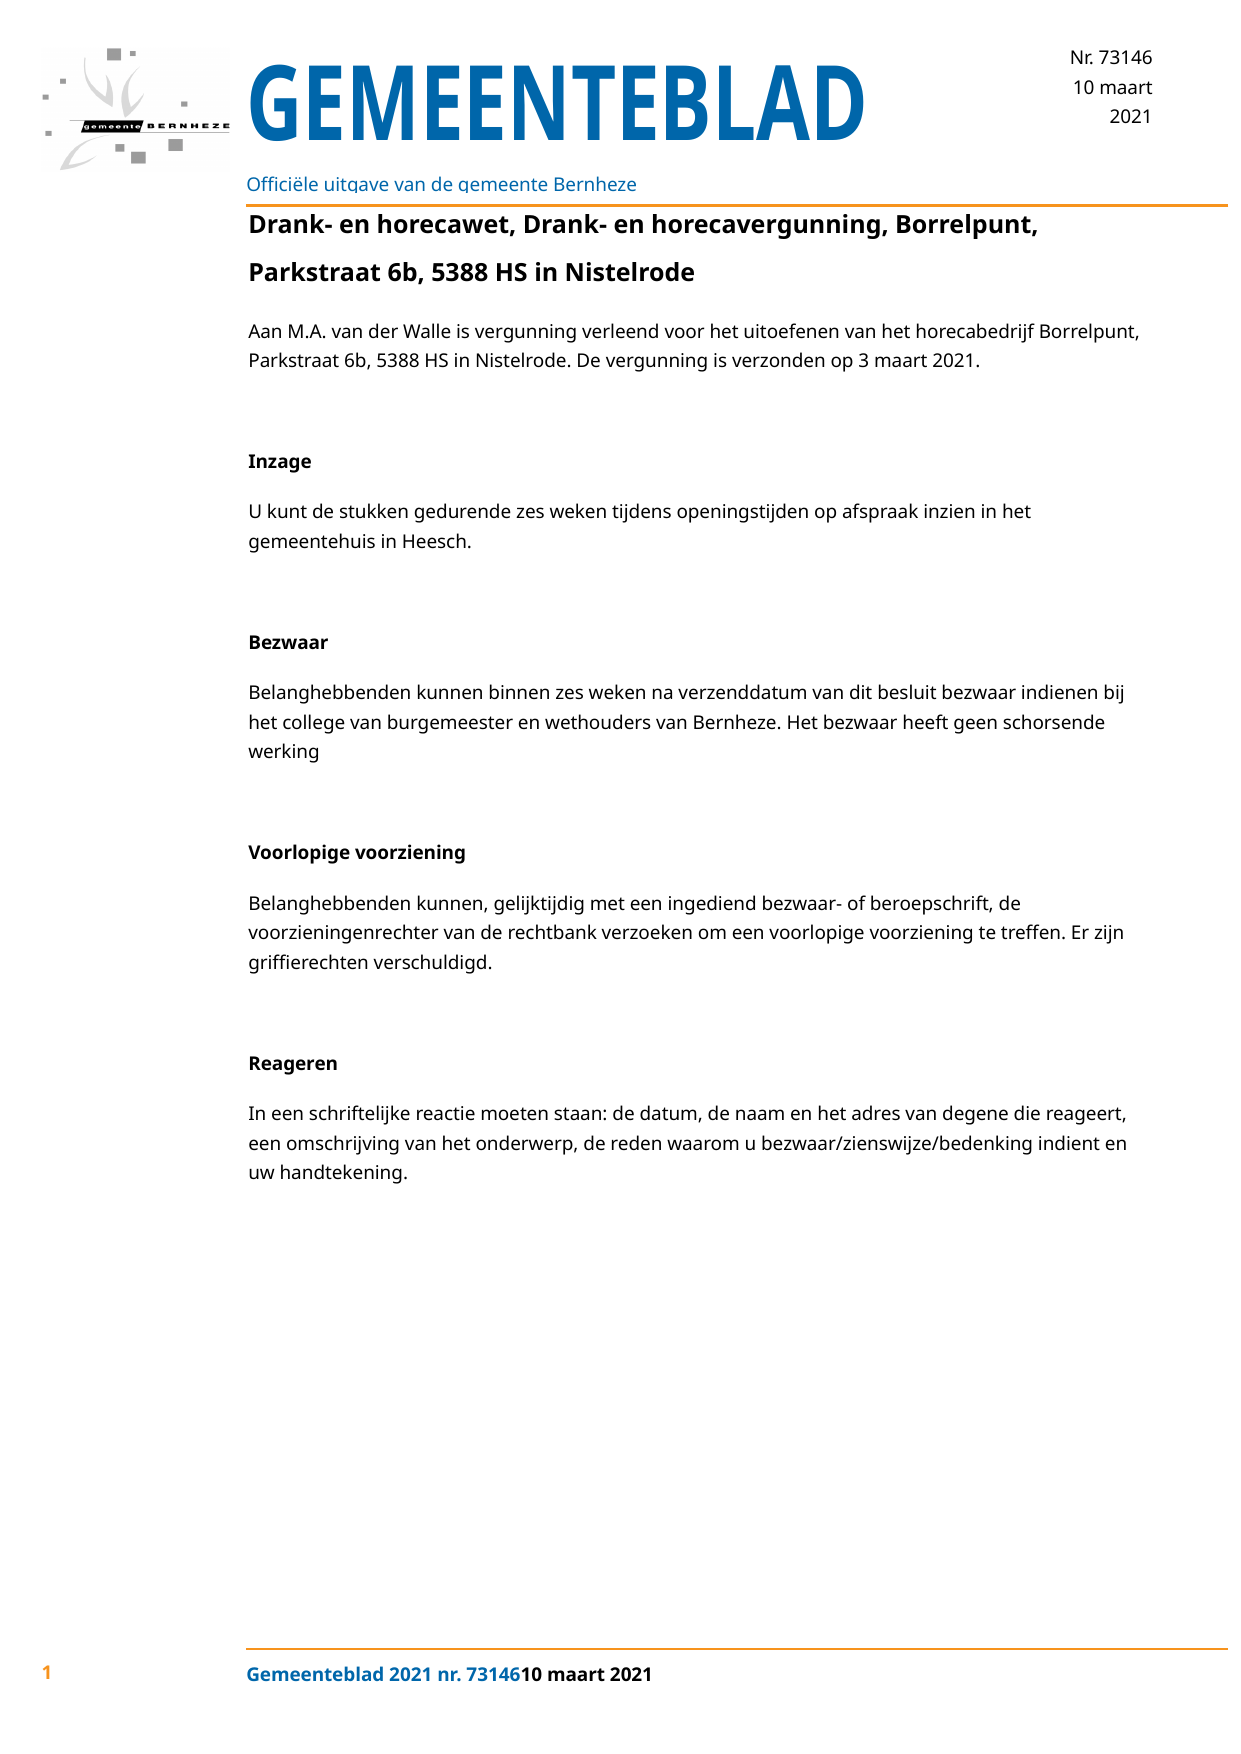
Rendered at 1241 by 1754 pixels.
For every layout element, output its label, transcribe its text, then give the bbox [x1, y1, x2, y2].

text In een schriftelijke reactie moeten staan: de datum, de naam en het adres van degene die reageert, een omschrijving van het onderwerp, de reden waarom u bezwaar/zienswijze/bedenking indient en uw handtekening. [248, 1100, 1152, 1185]
text U kunt de stukken gedurende zes weken tijdens openingstijden op afspraak inzien in het gemeentehuis in Heesch. [248, 499, 1152, 554]
text Belanghebbenden kunnen binnen zes weken na verzenddatum van dit besluit bezwaar indienen bij het college van burgemeester en wethouders van Bernheze. Het bezwaar heeft geen schorsende werking [248, 679, 1152, 764]
text Belanghebbenden kunnen, gelijktijdig met een ingediend bezwaar- of beroepschrift, de voorzieningenrechter van de rechtbank verzoeken om een voorlopige voorziening te treffen. Er zijn griffierechten verschuldigd. [248, 890, 1152, 975]
text Reageren [248, 1050, 1152, 1076]
picture [41, 47, 231, 172]
text Inzage [248, 448, 1152, 474]
text Bezwaar [248, 629, 1152, 655]
text Drank- en horecawet, Drank- en horecavergunning, Borrelpunt, Parkstraat 6b, 5388 HS in Nistelrode [248, 207, 1152, 288]
text Aan M.A. van der Walle is vergunning verleend voor het uitoefenen van het horecabedrijf Borrelpunt, Parkstraat 6b, 5388 HS in Nistelrode. De vergunning is verzonden op 3 maart 2021. [248, 318, 1152, 373]
text Voorlopige voorziening [248, 839, 1152, 865]
